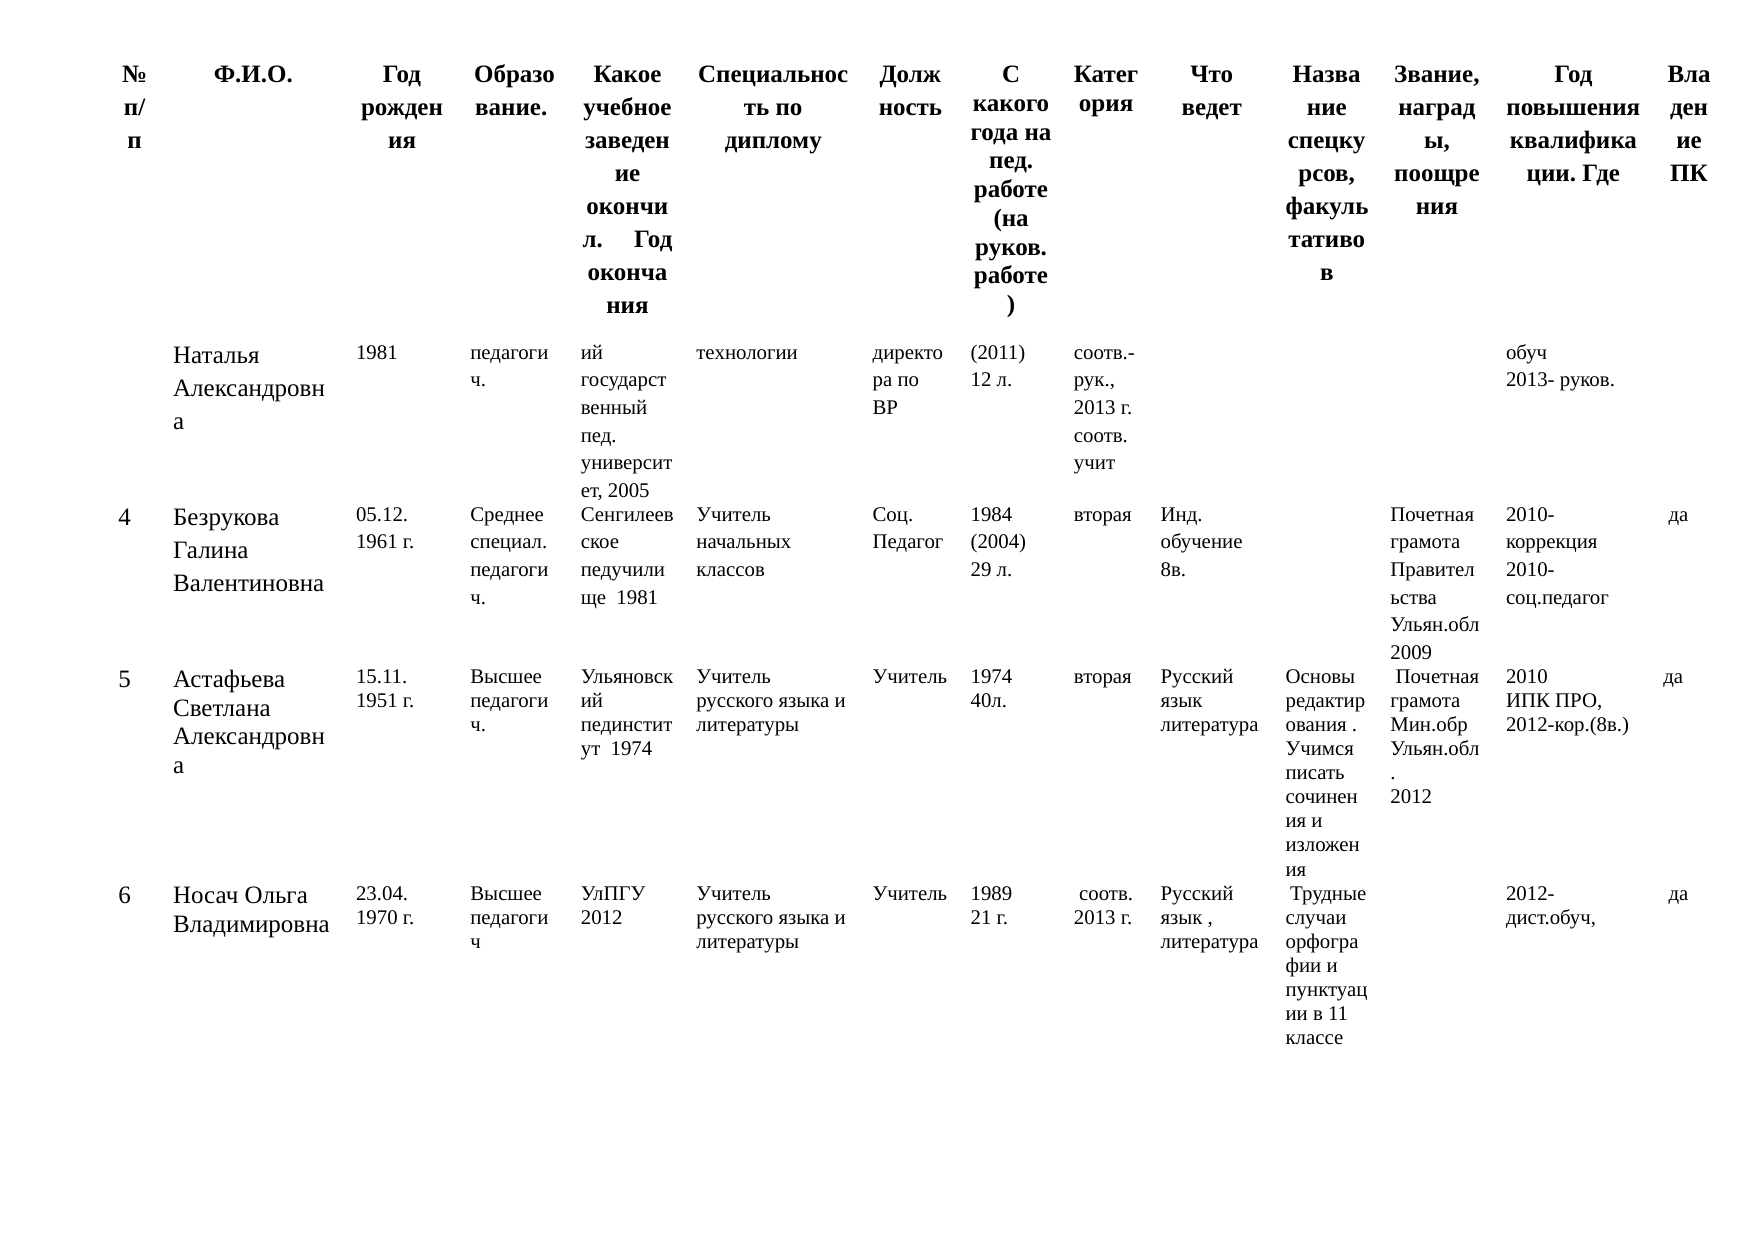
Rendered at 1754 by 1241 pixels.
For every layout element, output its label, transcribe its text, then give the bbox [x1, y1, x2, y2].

table_cell 1989 21 г. [959, 881, 1062, 1049]
table_cell соотв.-рук., 2013 г. соотв.учит [1063, 340, 1149, 502]
table_cell [1379, 340, 1494, 502]
table_cell 05.12. 1961 г. [345, 502, 459, 664]
table_cell Астафьева Светлана Александровна [162, 664, 344, 881]
table_cell Высшее педагогич. [459, 664, 569, 881]
table_header Владение ПК [1652, 59, 1726, 340]
table_cell Безрукова Галина Валентиновна [162, 502, 344, 664]
table_cell Русский язык , литература [1149, 881, 1274, 1049]
table_cell Учитель русского языка и литературы [685, 664, 861, 881]
table_header №п/п [107, 59, 162, 340]
table_header Должность [861, 59, 959, 340]
table_cell директора по ВР [861, 340, 959, 502]
table_cell 2012-дист.обуч, [1495, 881, 1652, 1049]
table_cell 1974 40л. [959, 664, 1062, 881]
table_cell 2010-коррекция 2010-соц.педагог [1495, 502, 1652, 664]
table_cell [1652, 340, 1726, 502]
table_cell Почетная грамота Правительства Ульян.обл 2009 [1379, 502, 1494, 664]
table_cell да [1652, 664, 1726, 881]
table_cell Учитель начальных классов [685, 502, 861, 664]
table_cell 4 [107, 502, 162, 664]
table_header Название спецкурсов, факультативов [1274, 59, 1379, 340]
table_cell 1984 (2004) 29 л. [959, 502, 1062, 664]
table_cell соотв. 2013 г. [1063, 881, 1149, 1049]
table_cell Инд. обучение 8в. [1149, 502, 1274, 664]
table_header Год повышения квалификации. Где [1495, 59, 1652, 340]
table_cell 15.11. 1951 г. [345, 664, 459, 881]
table_cell да [1652, 502, 1726, 664]
table_cell УлПГУ 2012 [569, 881, 685, 1049]
table_header Звание, награды, поощрения [1379, 59, 1494, 340]
table_header С какого года на пед. работе (на руков. работе) [959, 59, 1062, 340]
table_cell Наталья Александровна [162, 340, 344, 502]
table_cell Русский язык литература [1149, 664, 1274, 881]
table_cell Ульяновский пединститут 1974 [569, 664, 685, 881]
table_cell [1274, 340, 1379, 502]
table_cell да [1652, 881, 1726, 1049]
table_cell 2010 ИПК ПРО, 2012-кор.(8в.) [1495, 664, 1652, 881]
table_header Какое учебное заведение окончил. Год окончания [569, 59, 685, 340]
table_header Категория [1063, 59, 1149, 340]
table_cell Учитель [861, 881, 959, 1049]
table_cell 6 [107, 881, 162, 1049]
table_cell обуч 2013- руков. [1495, 340, 1652, 502]
table_cell Среднее специал. педагогич. [459, 502, 569, 664]
table_cell ий государственный пед. университет, 2005 [569, 340, 685, 502]
table_cell педагогич. [459, 340, 569, 502]
table_cell Носач Ольга Владимировна [162, 881, 344, 1049]
table_header Ф.И.О. [162, 59, 344, 340]
table_header Что ведет [1149, 59, 1274, 340]
table_cell Учитель [861, 664, 959, 881]
table_header Специальность по диплому [685, 59, 861, 340]
table_cell 1981 [345, 340, 459, 502]
table_cell Высшее педагогич [459, 881, 569, 1049]
table_cell Учитель русского языка и литературы [685, 881, 861, 1049]
table_header Образование. [459, 59, 569, 340]
table_cell Соц. Педагог [861, 502, 959, 664]
table_cell Почетная грамота Мин.обр Ульян.обл. 2012 [1379, 664, 1494, 881]
table_cell Трудные случаи орфографии и пунктуации в 11 классе [1274, 881, 1379, 1049]
table_cell вторая [1063, 664, 1149, 881]
table_cell 23.04. 1970 г. [345, 881, 459, 1049]
table_cell [1379, 881, 1494, 1049]
table_header Год рождения [345, 59, 459, 340]
table_cell (2011) 12 л. [959, 340, 1062, 502]
table_cell [1149, 340, 1274, 502]
table_cell 5 [107, 664, 162, 881]
table_cell [107, 340, 162, 502]
table_cell Сенгилеевское педучилище 1981 [569, 502, 685, 664]
table_cell [1274, 502, 1379, 664]
table_cell вторая [1063, 502, 1149, 664]
table_cell технологии [685, 340, 861, 502]
table_cell Основы редактирования . Учимся писать сочинения и изложения [1274, 664, 1379, 881]
